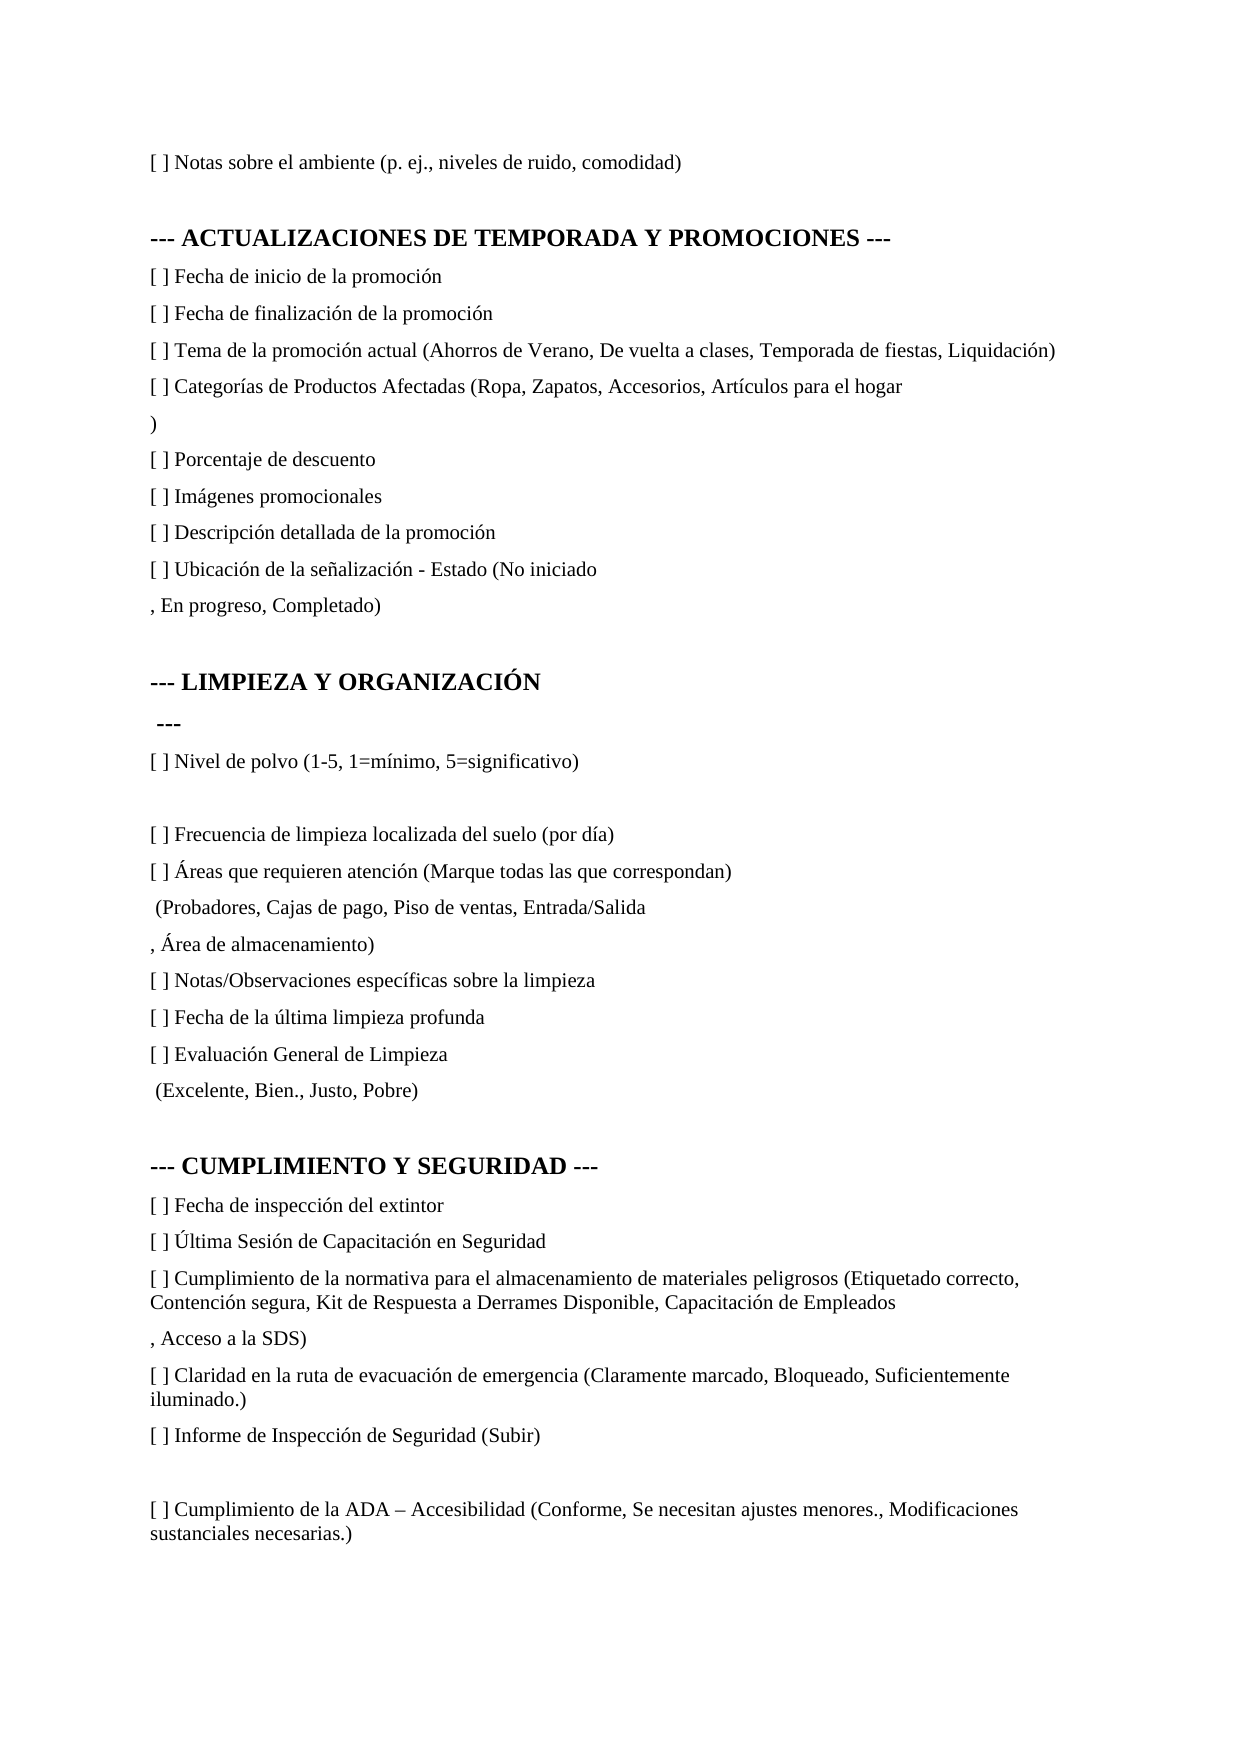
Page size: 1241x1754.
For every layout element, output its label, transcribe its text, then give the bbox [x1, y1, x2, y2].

text [ ] Descripción detallada de la promoción [150, 520, 1090, 544]
text [ ] Claridad en la ruta de evacuación de emergencia (Claramente marcado, Bloqueado, Suficientemente iluminado.) [150, 1363, 1090, 1411]
text [ ] Ubicación de la señalización - Estado (No iniciado [150, 557, 1090, 581]
text [ ] Notas/Observaciones específicas sobre la limpieza [150, 968, 1090, 992]
text ) [150, 411, 1090, 435]
text [ ] Cumplimiento de la ADA – Accesibilidad (Conforme, Se necesitan ajustes menores., Modificaciones sustanciales necesarias.) [150, 1497, 1090, 1545]
text , En progreso, Completado) [150, 593, 1090, 617]
text [ ] Cumplimiento de la normativa para el almacenamiento de materiales peligrosos (Etiquetado correcto, Contención segura, Kit de Respuesta a Derrames Disponible, Capacitación de Empleados [150, 1266, 1090, 1314]
text , Acceso a la SDS) [150, 1326, 1090, 1350]
text [ ] Áreas que requieren atención (Marque todas las que correspondan) [150, 859, 1090, 883]
text --- LIMPIEZA Y ORGANIZACIÓN [150, 667, 1090, 695]
text [ ] Porcentaje de descuento [150, 447, 1090, 471]
text [ ] Nivel de polvo (1-5, 1=mínimo, 5=significativo) [150, 749, 1090, 773]
text [ ] Categorías de Productos Afectadas (Ropa, Zapatos, Accesorios, Artículos para el hogar [150, 374, 1090, 398]
text [ ] Última Sesión de Capacitación en Seguridad [150, 1229, 1090, 1253]
text [ ] Fecha de inspección del extintor [150, 1192, 1090, 1217]
text --- ACTUALIZACIONES DE TEMPORADA Y PROMOCIONES --- [150, 223, 1090, 252]
text (Probadores, Cajas de pago, Piso de ventas, Entrada/Salida [150, 895, 1090, 919]
text [ ] Evaluación General de Limpieza [150, 1042, 1090, 1066]
text --- CUMPLIMIENTO Y SEGURIDAD --- [150, 1151, 1090, 1180]
text [ ] Informe de Inspección de Seguridad (Subir) [150, 1423, 1090, 1447]
text [ ] Tema de la promoción actual (Ahorros de Verano, De vuelta a clases, Temporada de fiestas, Liquidación) [150, 337, 1090, 362]
text [ ] Imágenes promocionales [150, 484, 1090, 508]
text [ ] Fecha de inicio de la promoción [150, 264, 1090, 288]
text (Excelente, Bien., Justo, Pobre) [150, 1078, 1090, 1102]
text , Área de almacenamiento) [150, 932, 1090, 956]
text [ ] Fecha de la última limpieza profunda [150, 1005, 1090, 1029]
text --- [150, 708, 1090, 737]
text [ ] Frecuencia de limpieza localizada del suelo (por día) [150, 822, 1090, 846]
text [ ] Notas sobre el ambiente (p. ej., niveles de ruido, comodidad) [150, 150, 1090, 174]
text [ ] Fecha de finalización de la promoción [150, 301, 1090, 325]
